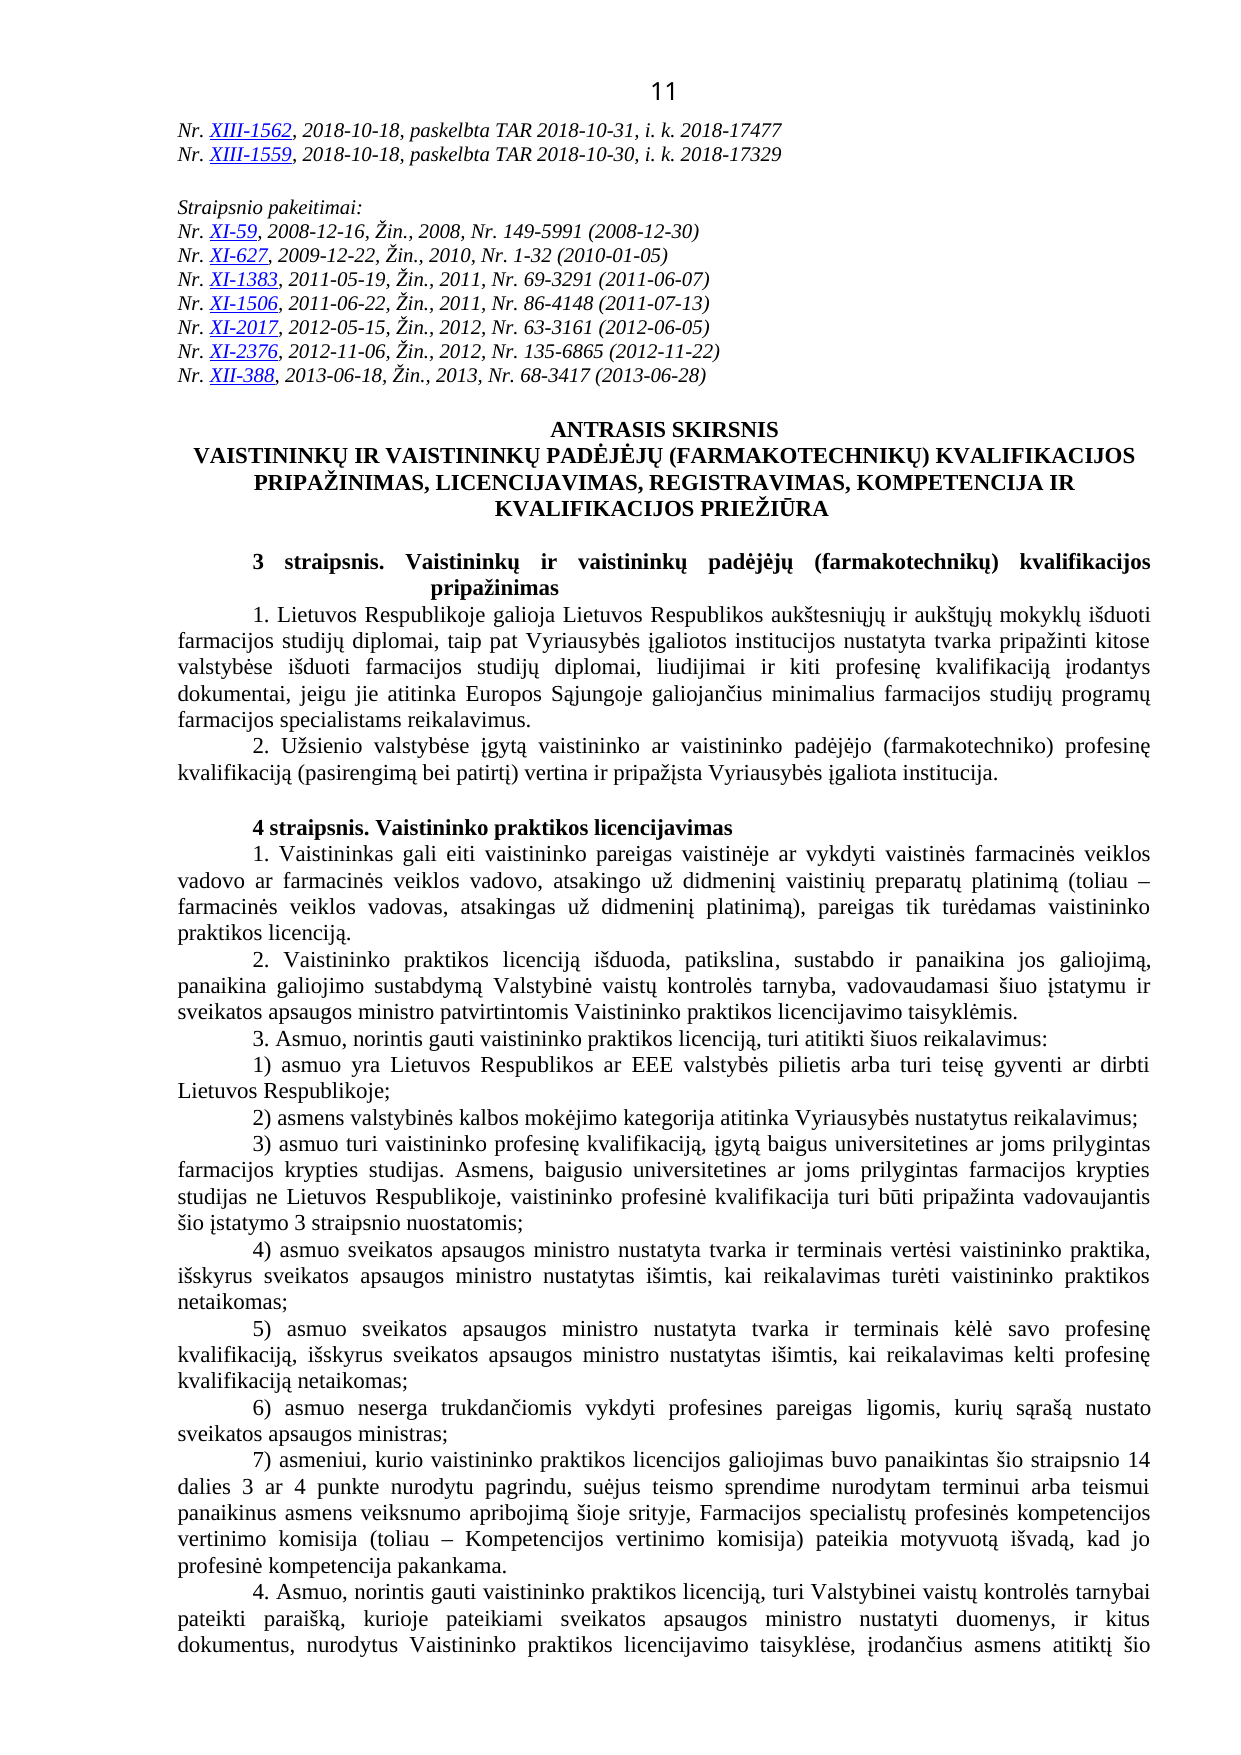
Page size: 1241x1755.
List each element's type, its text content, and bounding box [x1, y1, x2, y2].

text antrasIS skIRSNIS [177, 416, 1152, 443]
text 4) asmuo sveikatos apsaugos ministro nustatyta tvarka ir terminais vertėsi vaistininko praktika, išskyrus sveikatos apsaugos ministro nustatytas išimtis, kai reikalavimas turėti vaistininko praktikos netaikomas; [177, 1236, 1152, 1315]
text 1. Vaistininkas gali eiti vaistininko pareigas vaistinėje ar vykdyti vaistinės farmacinės veiklos vadovo ar farmacinės veiklos vadovo, atsakingo už didmeninį vaistinių preparatų platinimą (toliau – farmacinės veiklos vadovas, atsakingas už didmeninį platinimą), pareigas tik turėdamas vaistininko praktikos licenciją. [177, 840, 1152, 946]
text 2. Užsienio valstybėse įgytą vaistininko ar vaistininko padėjėjo (farmakotechniko) profesinę kvalifikaciją (pasirengimą bei patirtį) vertina ir pripažįsta Vyriausybės įgaliota institucija. [177, 732, 1152, 785]
text Nr. XII-388, 2013-06-18, Žin., 2013, Nr. 68-3417 (2013-06-28) [177, 363, 1152, 387]
text 3) asmuo turi vaistininko profesinę kvalifikaciją, įgytą baigus universitetines ar joms prilygintas farmacijos krypties studijas. Asmens, baigusio universitetines ar joms prilygintas farmacijos krypties studijas ne Lietuvos Respublikoje, vaistininko profesinė kvalifikacija turi būti pripažinta vadovaujantis šio įstatymo 3 straipsnio nuostatomis; [177, 1130, 1152, 1236]
text Nr. XI-2376, 2012-11-06, Žin., 2012, Nr. 135-6865 (2012-11-22) [177, 339, 1152, 363]
text VAISTININKŲ IR VAISTININKŲ PADĖJĖJŲ (FARMAKOTECHNIKŲ) KVALIFIKACIJOS PRIPAŽINIMAS, LICENCIJAVIMAS, REGISTRAVIMAS, KOMPETENCIJA IR kvalifikacijos priežiūra [177, 443, 1152, 522]
text 3. Asmuo, norintis gauti vaistininko praktikos licenciją, turi atitikti šiuos reikalavimus: [177, 1025, 1152, 1051]
text Nr. XI-1506, 2011-06-22, Žin., 2011, Nr. 86-4148 (2011-07-13) [177, 291, 1152, 315]
text 1. Lietuvos Respublikoje galioja Lietuvos Respublikos aukštesniųjų ir aukštųjų mokyklų išduoti farmacijos studijų diplomai, taip pat Vyriausybės įgaliotos institucijos nustatyta tvarka pripažinti kitose valstybėse išduoti farmacijos studijų diplomai, liudijimai ir kiti profesinę kvalifikaciją įrodantys dokumentai, jeigu jie atitinka Europos Sąjungoje galiojančius minimalius farmacijos studijų programų farmacijos specialistams reikalavimus. [177, 601, 1152, 732]
text 1) asmuo yra Lietuvos Respublikos ar EEE valstybės pilietis arba turi teisę gyventi ar dirbti Lietuvos Respublikoje; [177, 1051, 1152, 1104]
text Straipsnio pakeitimai: [177, 195, 1152, 219]
text 7) asmeniui, kurio vaistininko praktikos licencijos galiojimas buvo panaikintas šio straipsnio 14 dalies 3 ar 4 punkte nurodytu pagrindu, suėjus teismo sprendime nurodytam terminui arba teismui panaikinus asmens veiksnumo apribojimą šioje srityje, Farmacijos specialistų profesinės kompetencijos vertinimo komisija (toliau – Kompetencijos vertinimo komisija) pateikia motyvuotą išvadą, kad jo profesinė kompetencija pakankama. [177, 1446, 1152, 1578]
text 3 straipsnis. Vaistininkų ir vaistininkų padėjėjų (farmakotechnikų) kvalifikacijos pripažinimas [252, 548, 1152, 601]
text Nr. XI-627, 2009-12-22, Žin., 2010, Nr. 1-32 (2010-01-05) [177, 243, 1152, 267]
text 5) asmuo sveikatos apsaugos ministro nustatyta tvarka ir terminais kėlė savo profesinę kvalifikaciją, išskyrus sveikatos apsaugos ministro nustatytas išimtis, kai reikalavimas kelti profesinę kvalifikaciją netaikomas; [177, 1315, 1152, 1394]
text Nr. XIII-1562, 2018-10-18, paskelbta TAR 2018-10-31, i. k. 2018-17477 [177, 118, 1152, 142]
text 4. Asmuo, norintis gauti vaistininko praktikos licenciją, turi Valstybinei vaistų kontrolės tarnybai pateikti paraišką, kurioje pateikiami sveikatos apsaugos ministro nustatyti duomenys, ir kitus dokumentus, nurodytus Vaistininko praktikos licencijavimo taisyklėse, įrodančius asmens atitiktį šio [177, 1578, 1152, 1657]
text Nr. XI-1383, 2011-05-19, Žin., 2011, Nr. 69-3291 (2011-06-07) [177, 267, 1152, 291]
text 2. Vaistininko praktikos licenciją išduoda, patikslina, sustabdo ir panaikina jos galiojimą, panaikina galiojimo sustabdymą Valstybinė vaistų kontrolės tarnyba, vadovaudamasi šiuo įstatymu ir sveikatos apsaugos ministro patvirtintomis Vaistininko praktikos licencijavimo taisyklėmis. [177, 946, 1152, 1025]
text Nr. XI-59, 2008-12-16, Žin., 2008, Nr. 149-5991 (2008-12-30) [177, 219, 1152, 243]
text 2) asmens valstybinės kalbos mokėjimo kategorija atitinka Vyriausybės nustatytus reikalavimus; [177, 1104, 1152, 1130]
text Nr. XI-2017, 2012-05-15, Žin., 2012, Nr. 63-3161 (2012-06-05) [177, 315, 1152, 339]
text Nr. XIII-1559, 2018-10-18, paskelbta TAR 2018-10-30, i. k. 2018-17329 [177, 142, 1152, 166]
text 6) asmuo neserga trukdančiomis vykdyti profesines pareigas ligomis, kurių sąrašą nustato sveikatos apsaugos ministras; [177, 1394, 1152, 1446]
text 4 straipsnis. Vaistininko praktikos licencijavimas [177, 814, 1152, 840]
